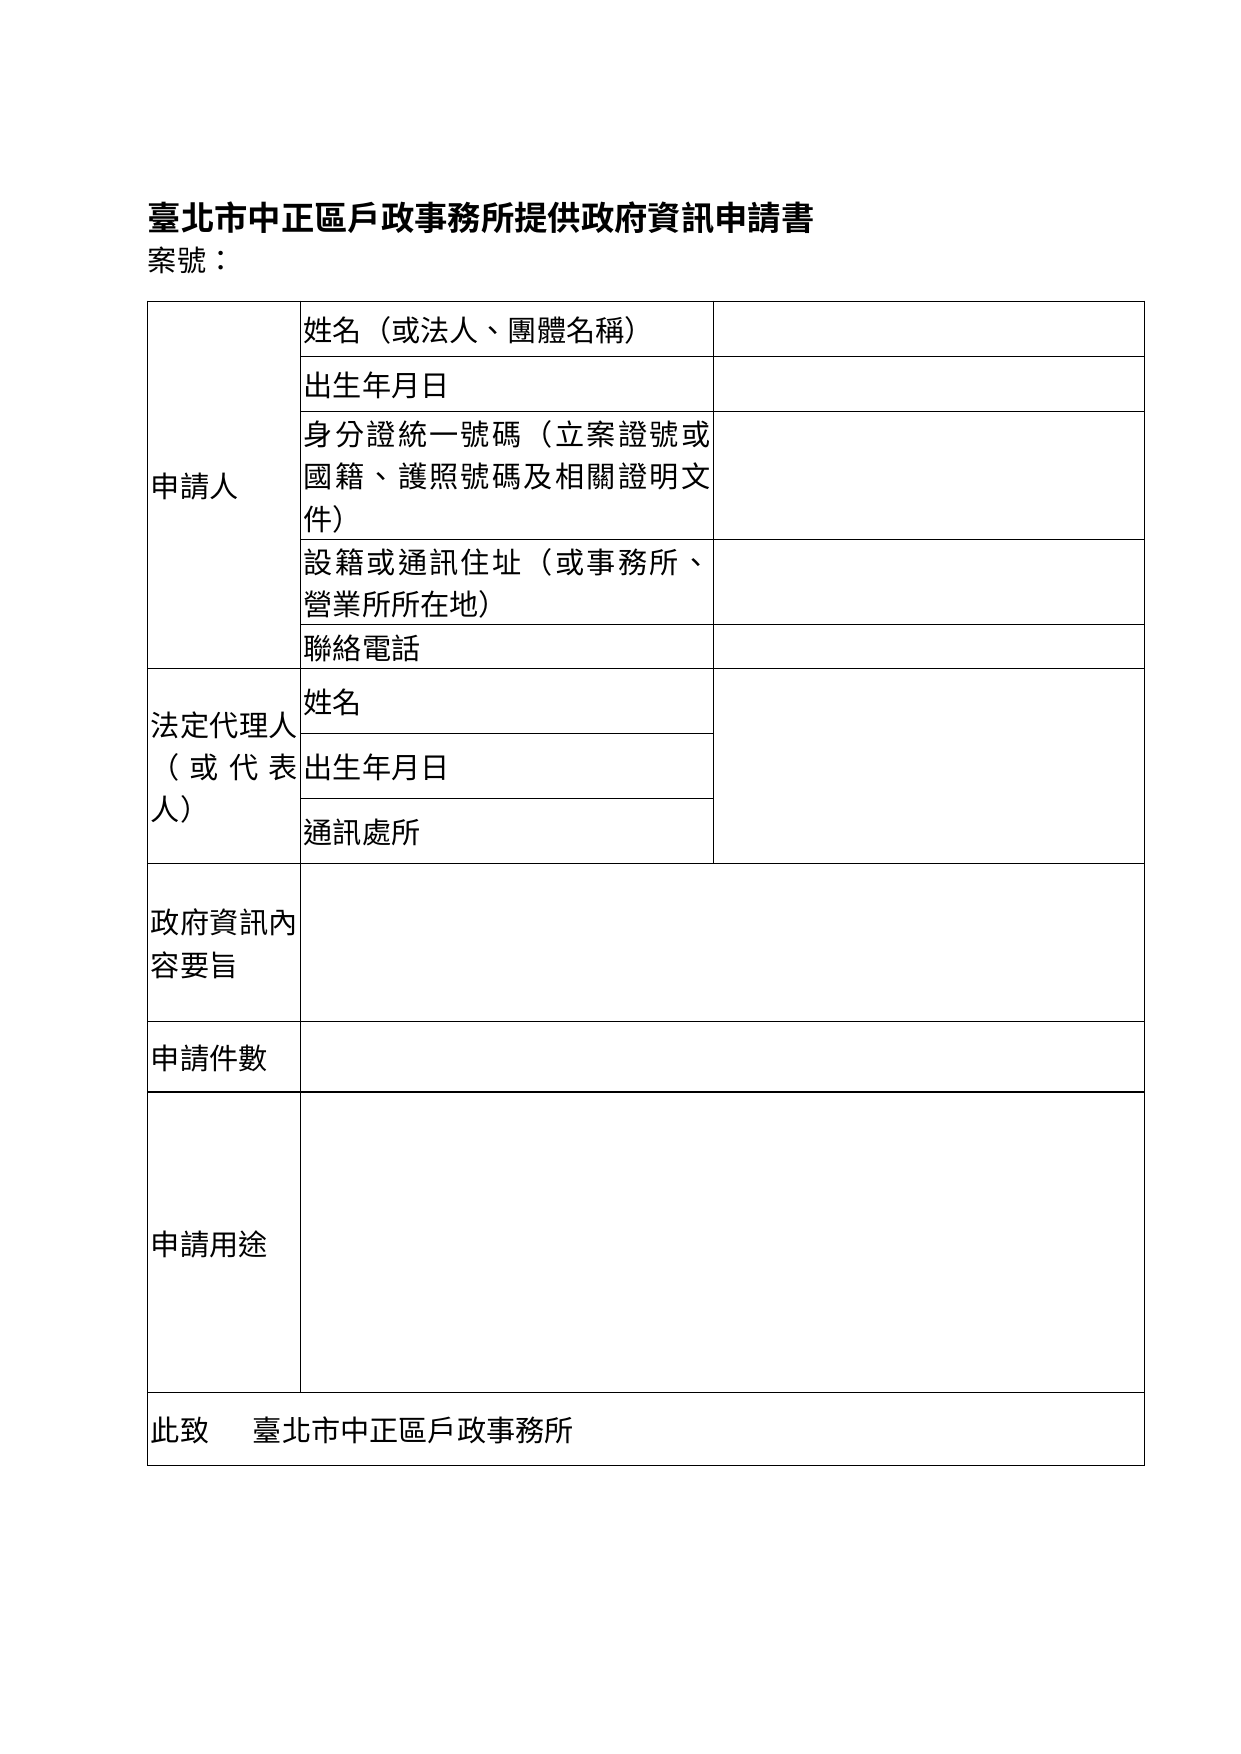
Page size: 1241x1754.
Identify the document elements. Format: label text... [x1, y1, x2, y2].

table_cell 出生年月日 [301, 357, 713, 411]
table_cell 身分證統一號碼（立案證號或國籍、護照號碼及相關證明文件） [301, 412, 713, 538]
table_cell 聯絡電話 [301, 625, 713, 667]
table_header [714, 302, 1144, 356]
table_cell [301, 864, 1144, 1021]
table_cell 此致 臺北市中正區戶政事務所 [148, 1393, 1144, 1465]
table_cell 通訊處所 [301, 799, 713, 863]
table_cell [301, 1093, 1144, 1392]
table_cell 法定代理人（或代表人） [148, 669, 300, 863]
table_cell 政府資訊內容要旨 [148, 864, 300, 1021]
table_cell [714, 669, 1144, 863]
table_header 姓名（或法人、團體名稱） [301, 302, 713, 356]
table_cell 申請件數 [148, 1022, 300, 1091]
table_cell [714, 357, 1144, 411]
table_cell [714, 625, 1144, 667]
table_cell 申請用途 [148, 1093, 300, 1392]
table_cell 設籍或通訊住址（或事務所、營業所所在地） [301, 540, 713, 624]
text 案號： [148, 237, 1092, 279]
table_cell [301, 1022, 1144, 1091]
table_header 申請人 [148, 302, 300, 667]
table_cell 姓名 [301, 669, 713, 733]
table_cell [714, 540, 1144, 624]
text 臺北市中正區戶政事務所提供政府資訊申請書 [148, 175, 1092, 237]
table_cell 出生年月日 [301, 734, 713, 798]
table_cell [714, 412, 1144, 538]
